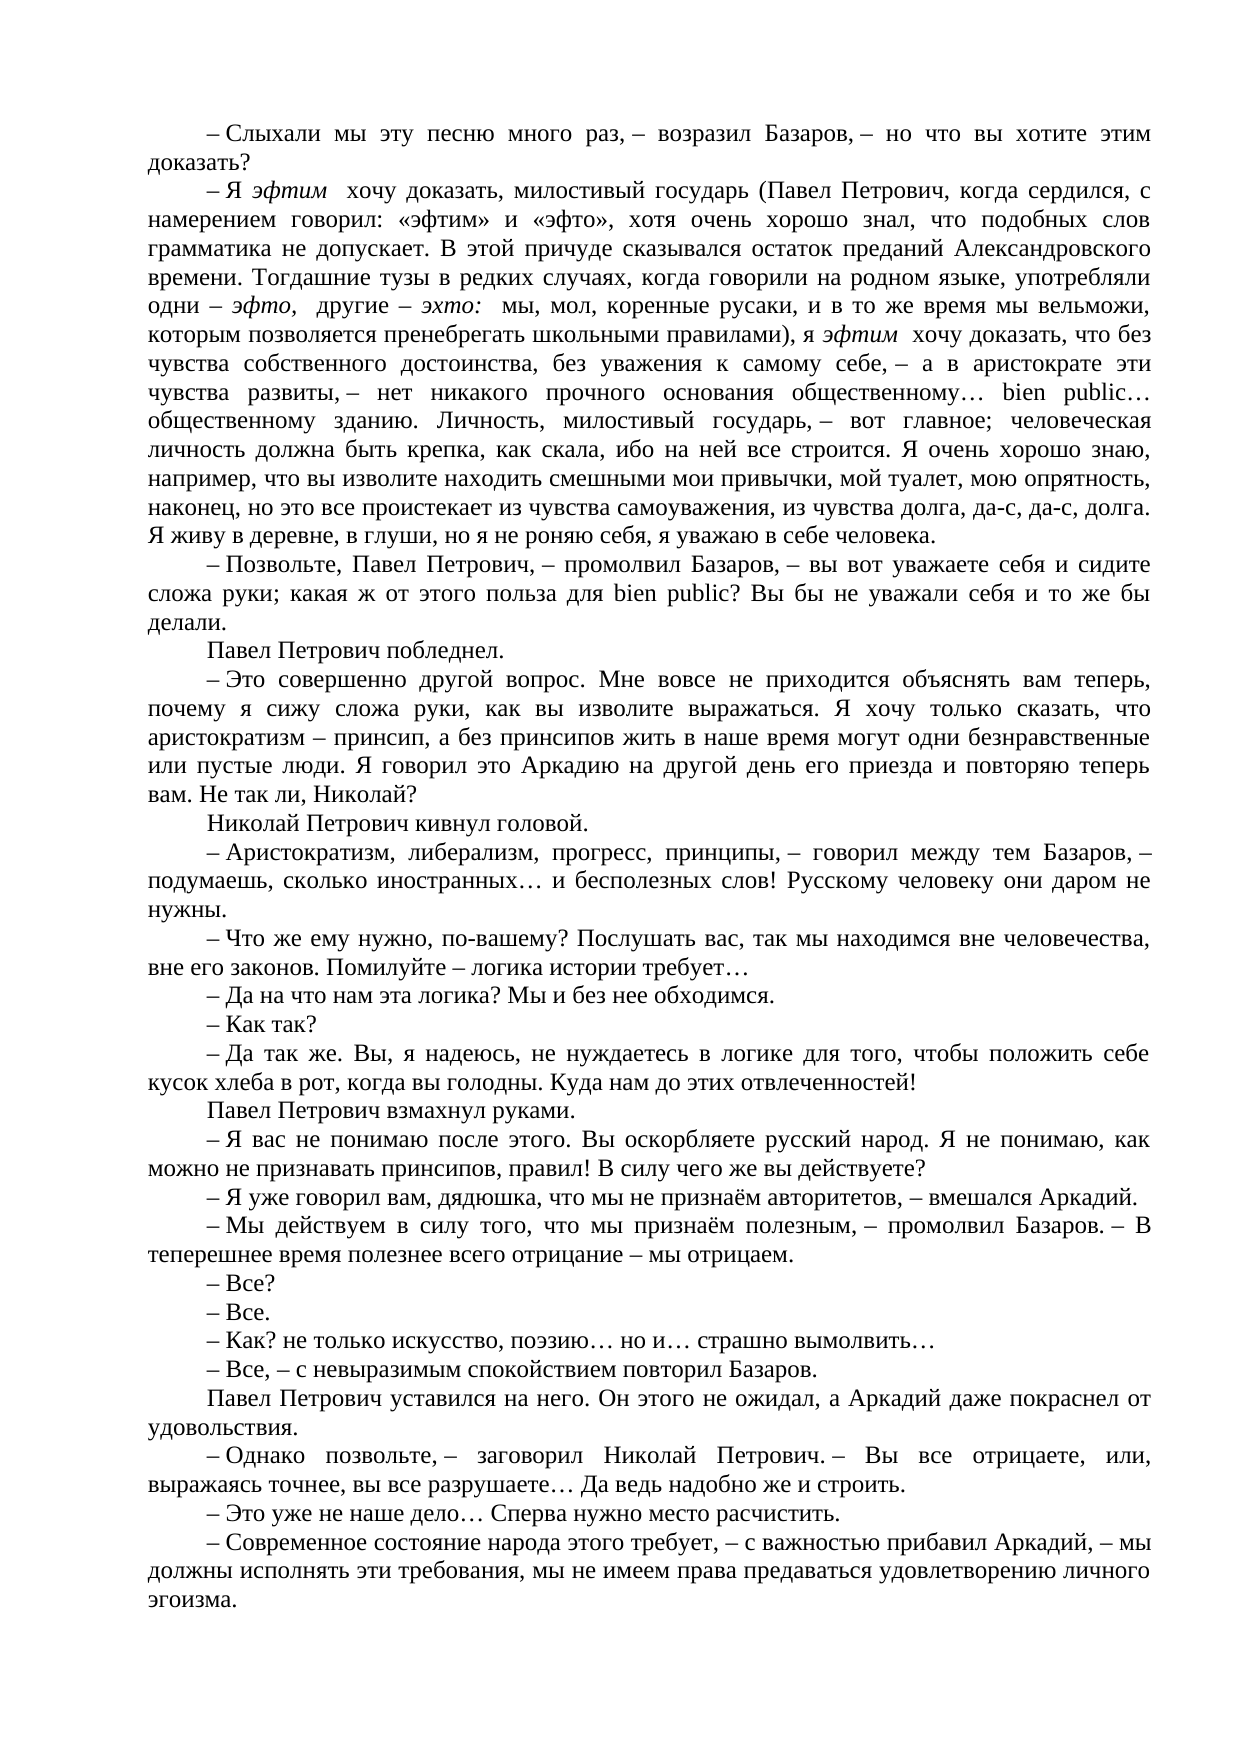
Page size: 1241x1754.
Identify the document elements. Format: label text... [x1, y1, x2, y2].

text – Да на что нам эта логика? Мы и без нее обходимся. [148, 981, 1152, 1009]
text – Мы действуем в силу того, что мы признаём полезным, – промолвил Базаров. – В теперешнее время полезнее всего отрицание – мы отрицаем. [148, 1211, 1152, 1268]
text – Как? не только искусство, поэзию… но и… страшно вымолвить… [148, 1326, 1152, 1354]
text – Слыхали мы эту песню много раз, – возразил Базаров, – но что вы хотите этим доказать? [148, 118, 1152, 176]
text – Это уже не наше дело… Сперва нужно место расчистить. [148, 1498, 1152, 1527]
text – Это совершенно другой вопрос. Мне вовсе не приходится объяснять вам теперь, почему я сижу сложа руки, как вы изволите выражаться. Я хочу только сказать, что аристократизм – принсип, а без принсипов жить в наше время могут одни безнравственные или пустые люди. Я говорил это Аркадию на другой день его приезда и повторяю теперь вам. Не так ли, Николай? [148, 664, 1152, 808]
text – Я вас не понимаю после этого. Вы оскорбляете русский народ. Я не понимаю, как можно не признавать принсипов, правил! В силу чего же вы действуете? [148, 1124, 1152, 1182]
text Павел Петрович побледнел. [148, 636, 1152, 664]
text – Я уже говорил вам, дядюшка, что мы не признаём авторитетов, – вмешался Аркадий. [148, 1182, 1152, 1211]
text – Аристократизм, либерализм, прогресс, принципы, – говорил между тем Базаров, – подумаешь, сколько иностранных… и бесполезных слов! Русскому человеку они даром не нужны. [148, 837, 1152, 923]
text – Позвольте, Павел Петрович, – промолвил Базаров, – вы вот уважаете себя и сидите сложа руки; какая ж от этого польза для bien public? Вы бы не уважали себя и то же бы делали. [148, 549, 1152, 636]
text – Все. [148, 1297, 1152, 1326]
text Николай Петрович кивнул головой. [148, 808, 1152, 837]
text – Я эфтим хочу доказать, милостивый государь (Павел Петрович, когда сердился, с намерением говорил: «эфтим» и «эфто», хотя очень хорошо знал, что подобных слов грамматика не допускает. В этой причуде сказывался остаток преданий Александровского времени. Тогдашние тузы в редких случаях, когда говорили на родном языке, употребляли одни – эфто, другие – эхто: мы, мол, коренные русаки, и в то же время мы вельможи, которым позволяется пренебрегать школьными правилами), я эфтим хочу доказать, что без чувства собственного достоинства, без уважения к самому себе, – а в аристократе эти чувства развиты, – нет никакого прочного основания общественному… bien public… общественному зданию. Личность, милостивый государь, – вот главное; человеческая личность должна быть крепка, как скала, ибо на ней все строится. Я очень хорошо знаю, например, что вы изволите находить смешными мои привычки, мой туалет, мою опрятность, наконец, но это все проистекает из чувства самоуважения, из чувства долга, да-с, да-с, долга. Я живу в деревне, в глуши, но я не роняю себя, я уважаю в себе человека. [148, 176, 1152, 549]
text – Однако позвольте, – заговорил Николай Петрович. – Вы все отрицаете, или, выражаясь точнее, вы все разрушаете… Да ведь надобно же и строить. [148, 1441, 1152, 1498]
text Павел Петрович уставился на него. Он этого не ожидал, а Аркадий даже покраснел от удовольствия. [148, 1383, 1152, 1441]
text Павел Петрович взмахнул руками. [148, 1096, 1152, 1124]
text – Современное состояние народа этого требует, – с важностью прибавил Аркадий, – мы должны исполнять эти требования, мы не имеем права предаваться удовлетворению личного эгоизма. [148, 1527, 1152, 1613]
text – Что же ему нужно, по-вашему? Послушать вас, так мы находимся вне человечества, вне его законов. Помилуйте – логика истории требует… [148, 923, 1152, 981]
text – Все? [148, 1268, 1152, 1297]
text – Да так же. Вы, я надеюсь, не нуждаетесь в логике для того, чтобы положить себе кусок хлеба в рот, когда вы голодны. Куда нам до этих отвлеченностей! [148, 1038, 1152, 1096]
text – Как так? [148, 1009, 1152, 1038]
text – Все, – с невыразимым спокойствием повторил Базаров. [148, 1354, 1152, 1383]
